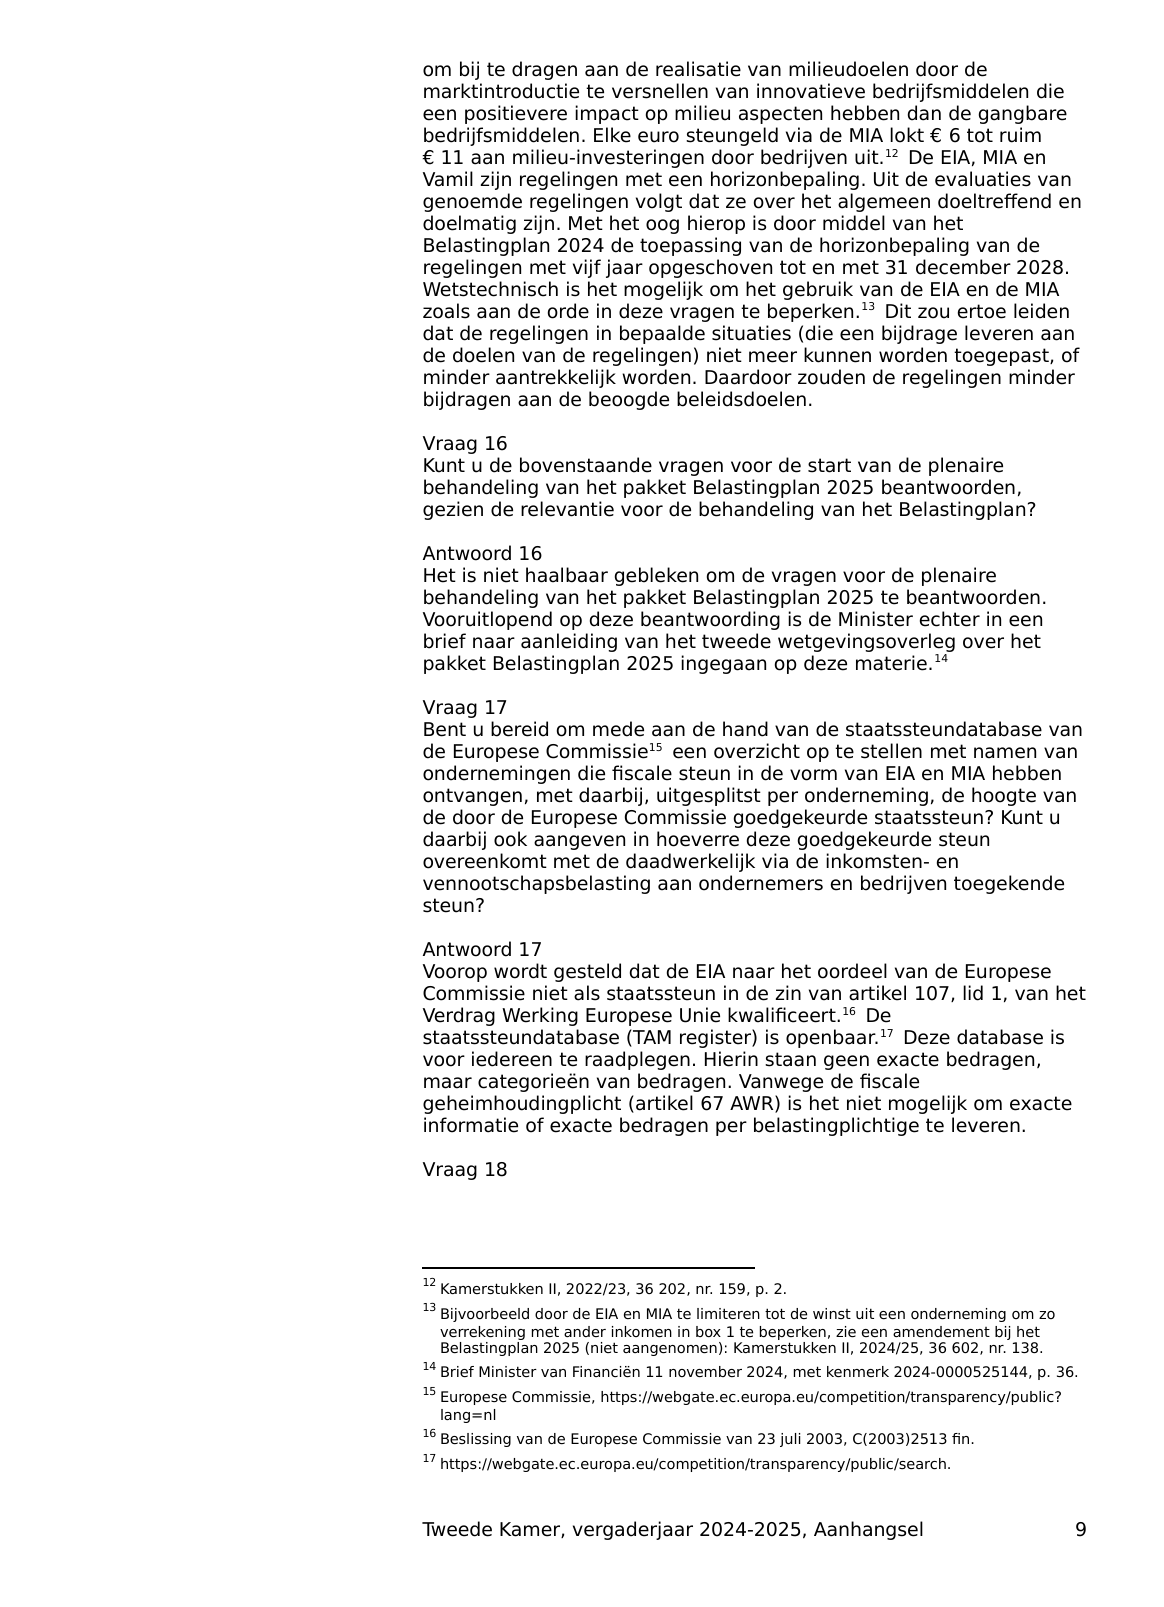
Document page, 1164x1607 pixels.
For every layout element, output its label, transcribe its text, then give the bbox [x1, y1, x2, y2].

text https://webgate.ec.europa.eu/competition/transparency/public/search. [422, 1452, 1087, 1474]
text Vraag 18 [422, 1159, 1087, 1181]
text Brief Minister van Financiën 11 november 2024, met kenmerk 2024-0000525144, p. 36. [422, 1360, 1087, 1382]
text Antwoord 16 [422, 543, 1087, 565]
text Antwoord 17 [422, 939, 1087, 961]
text Voorop wordt gesteld dat de EIA naar het oordeel van de Europese Commissie niet als staatssteun in de zin van artikel 107, lid 1, van het Verdrag Werking Europese Unie kwalificeert. De staatssteundatabase (TAM register) is openbaar. Deze database is voor iedereen te raadplegen. Hierin staan geen exacte bedragen, maar categorieën van bedragen. Vanwege de fiscale geheimhoudingplicht (artikel 67 AWR) is het niet mogelijk om exacte informatie of exacte bedragen per belastingplichtige te leveren. [422, 961, 1087, 1137]
text om bij te dragen aan de realisatie van milieudoelen door de marktintroductie te versnellen van innovatieve bedrijfsmiddelen die een positievere impact op milieu aspecten hebben dan de gangbare bedrijfsmiddelen. Elke euro steungeld via de MIA lokt € 6 tot ruim € 11 aan milieu-investeringen door bedrijven uit. De EIA, MIA en Vamil zijn regelingen met een horizonbepaling. Uit de evaluaties van genoemde regelingen volgt dat ze over het algemeen doeltreffend en doelmatig zijn. Met het oog hierop is door middel van het Belastingplan 2024 de toepassing van de horizonbepaling van de regelingen met vijf jaar opgeschoven tot en met 31 december 2028. Wetstechnisch is het mogelijk om het gebruik van de EIA en de MIA zoals aan de orde in deze vragen te beperken. Dit zou ertoe leiden dat de regelingen in bepaalde situaties (die een bijdrage leveren aan de doelen van de regelingen) niet meer kunnen worden toegepast, of minder aantrekkelijk worden. Daardoor zouden de regelingen minder bijdragen aan de beoogde beleidsdoelen. [422, 59, 1087, 411]
text Vraag 16 [422, 433, 1087, 455]
text Het is niet haalbaar gebleken om de vragen voor de plenaire behandeling van het pakket Belastingplan 2025 te beantwoorden. Vooruitlopend op deze beantwoording is de Minister echter in een brief naar aanleiding van het tweede wetgevingsoverleg over het pakket Belastingplan 2025 ingegaan op deze materie. [422, 565, 1087, 675]
text Bent u bereid om mede aan de hand van de staatssteundatabase van de Europese Commissie een overzicht op te stellen met namen van ondernemingen die fiscale steun in de vorm van EIA en MIA hebben ontvangen, met daarbij, uitgesplitst per onderneming, de hoogte van de door de Europese Commissie goedgekeurde staatssteun? Kunt u daarbij ook aangeven in hoeverre deze goedgekeurde steun overeenkomt met de daadwerkelijk via de inkomsten- en vennootschapsbelasting aan ondernemers en bedrijven toegekende steun? [422, 719, 1087, 917]
text Bijvoorbeeld door de EIA en MIA te limiteren tot de winst uit een onderneming om zo verrekening met ander inkomen in box 1 te beperken, zie een amendement bij het Belastingplan 2025 (niet aangenomen): Kamerstukken II, 2024/25, 36 602, nr. 138. [422, 1302, 1087, 1357]
text Europese Commissie, https://webgate.ec.europa.eu/competition/transparency/public?lang=nl [422, 1385, 1087, 1424]
text Vraag 17 [422, 697, 1087, 719]
text Kunt u de bovenstaande vragen voor de start van de plenaire behandeling van het pakket Belastingplan 2025 beantwoorden, gezien de relevantie voor de behandeling van het Belastingplan? [422, 455, 1087, 521]
text Beslissing van de Europese Commissie van 23 juli 2003, C(2003)2513 fin. [422, 1427, 1087, 1449]
text Kamerstukken II, 2022/23, 36 202, nr. 159, p. 2. [422, 1277, 1087, 1299]
